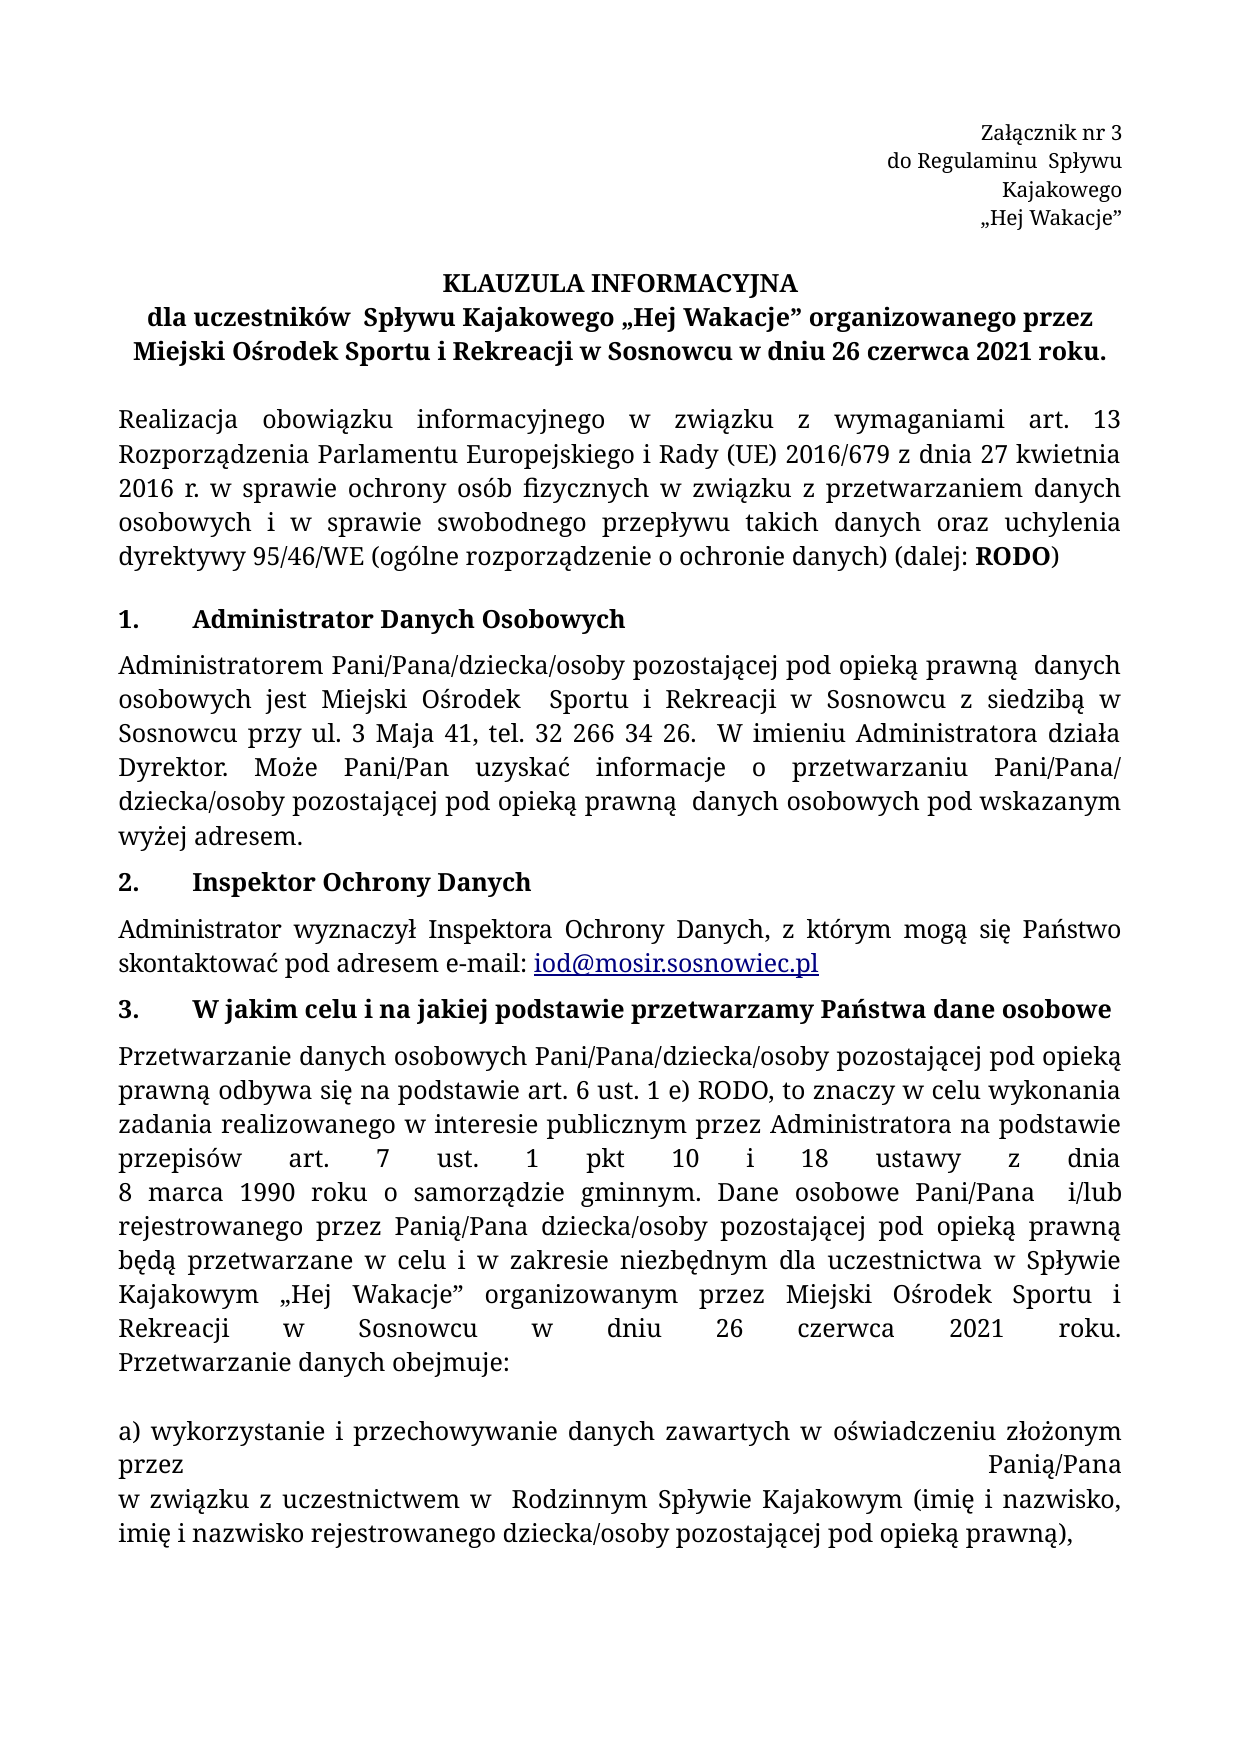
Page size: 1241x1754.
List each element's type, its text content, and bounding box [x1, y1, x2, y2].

text a) wykorzystanie i przechowywanie danych zawartych w oświadczeniu złożonym przez Panią/Pana w związku z uczestnictwem w Rodzinnym Spływie Kajakowym (imię i nazwisko, imię i nazwisko rejestrowanego dziecka/osoby pozostającej pod opieką prawną), [118, 1413, 1122, 1549]
list Administrator Danych Osobowych [118, 601, 1122, 635]
text Administrator wyznaczył Inspektora Ochrony Danych, z którym mogą się Państwo skontaktować pod adresem e-mail: iod@mosir.sosnowiec.pl [118, 911, 1122, 979]
text Przetwarzanie danych osobowych Pani/Pana/dziecka/osoby pozostającej pod opieką prawną odbywa się na podstawie art. 6 ust. 1 e) RODO, to znaczy w celu wykonania zadania realizowanego w interesie publicznym przez Administratora na podstawie przepisów art. 7 ust. 1 pkt 10 i 18 ustawy z dnia 8 marca 1990 roku o samorządzie gminnym. Dane osobowe Pani/Pana i/lub rejestrowanego przez Panią/Pana dziecka/osoby pozostającej pod opieką prawną będą przetwarzane w celu i w zakresie niezbędnym dla uczestnictwa w Spływie Kajakowym „Hej Wakacje” organizowanym przez Miejski Ośrodek Sportu i Rekreacji w Sosnowcu w dniu 26 czerwca 2021 roku. Przetwarzanie danych obejmuje: [118, 1038, 1122, 1379]
text KLAUZULA INFORMACYJNA [118, 266, 1122, 300]
text Administratorem Pani/Pana/dziecka/osoby pozostającej pod opieką prawną danych osobowych jest Miejski Ośrodek Sportu i Rekreacji w Sosnowcu z siedzibą w Sosnowcu przy ul. 3 Maja 41, tel. 32 266 34 26. W imieniu Administratora działa Dyrektor. Może Pani/Pan uzyskać informacje o przetwarzaniu Pani/Pana/ dziecka/osoby pozostającej pod opieką prawną danych osobowych pod wskazanym wyżej adresem. [118, 648, 1122, 852]
text dla uczestników Spływu Kajakowego „Hej Wakacje” organizowanego przez Miejski Ośrodek Sportu i Rekreacji w Sosnowcu w dniu 26 czerwca 2021 roku. [118, 300, 1122, 368]
list W jakim celu i na jakiej podstawie przetwarzamy Państwa dane osobowe [118, 992, 1122, 1026]
text do Regulaminu Spływu Kajakowego [118, 147, 1122, 203]
text „Hej Wakacje” [118, 203, 1122, 266]
list Inspektor Ochrony Danych [118, 865, 1122, 899]
text Załącznik nr 3 [118, 118, 1122, 147]
text Realizacja obowiązku informacyjnego w związku z wymaganiami art. 13 Rozporządzenia Parlamentu Europejskiego i Rady (UE) 2016/679 z dnia 27 kwietnia 2016 r. w sprawie ochrony osób fizycznych w związku z przetwarzaniem danych osobowych i w sprawie swobodnego przepływu takich danych oraz uchylenia dyrektywy 95/46/WE (ogólne rozporządzenie o ochronie danych) (dalej: RODO) [118, 402, 1122, 572]
